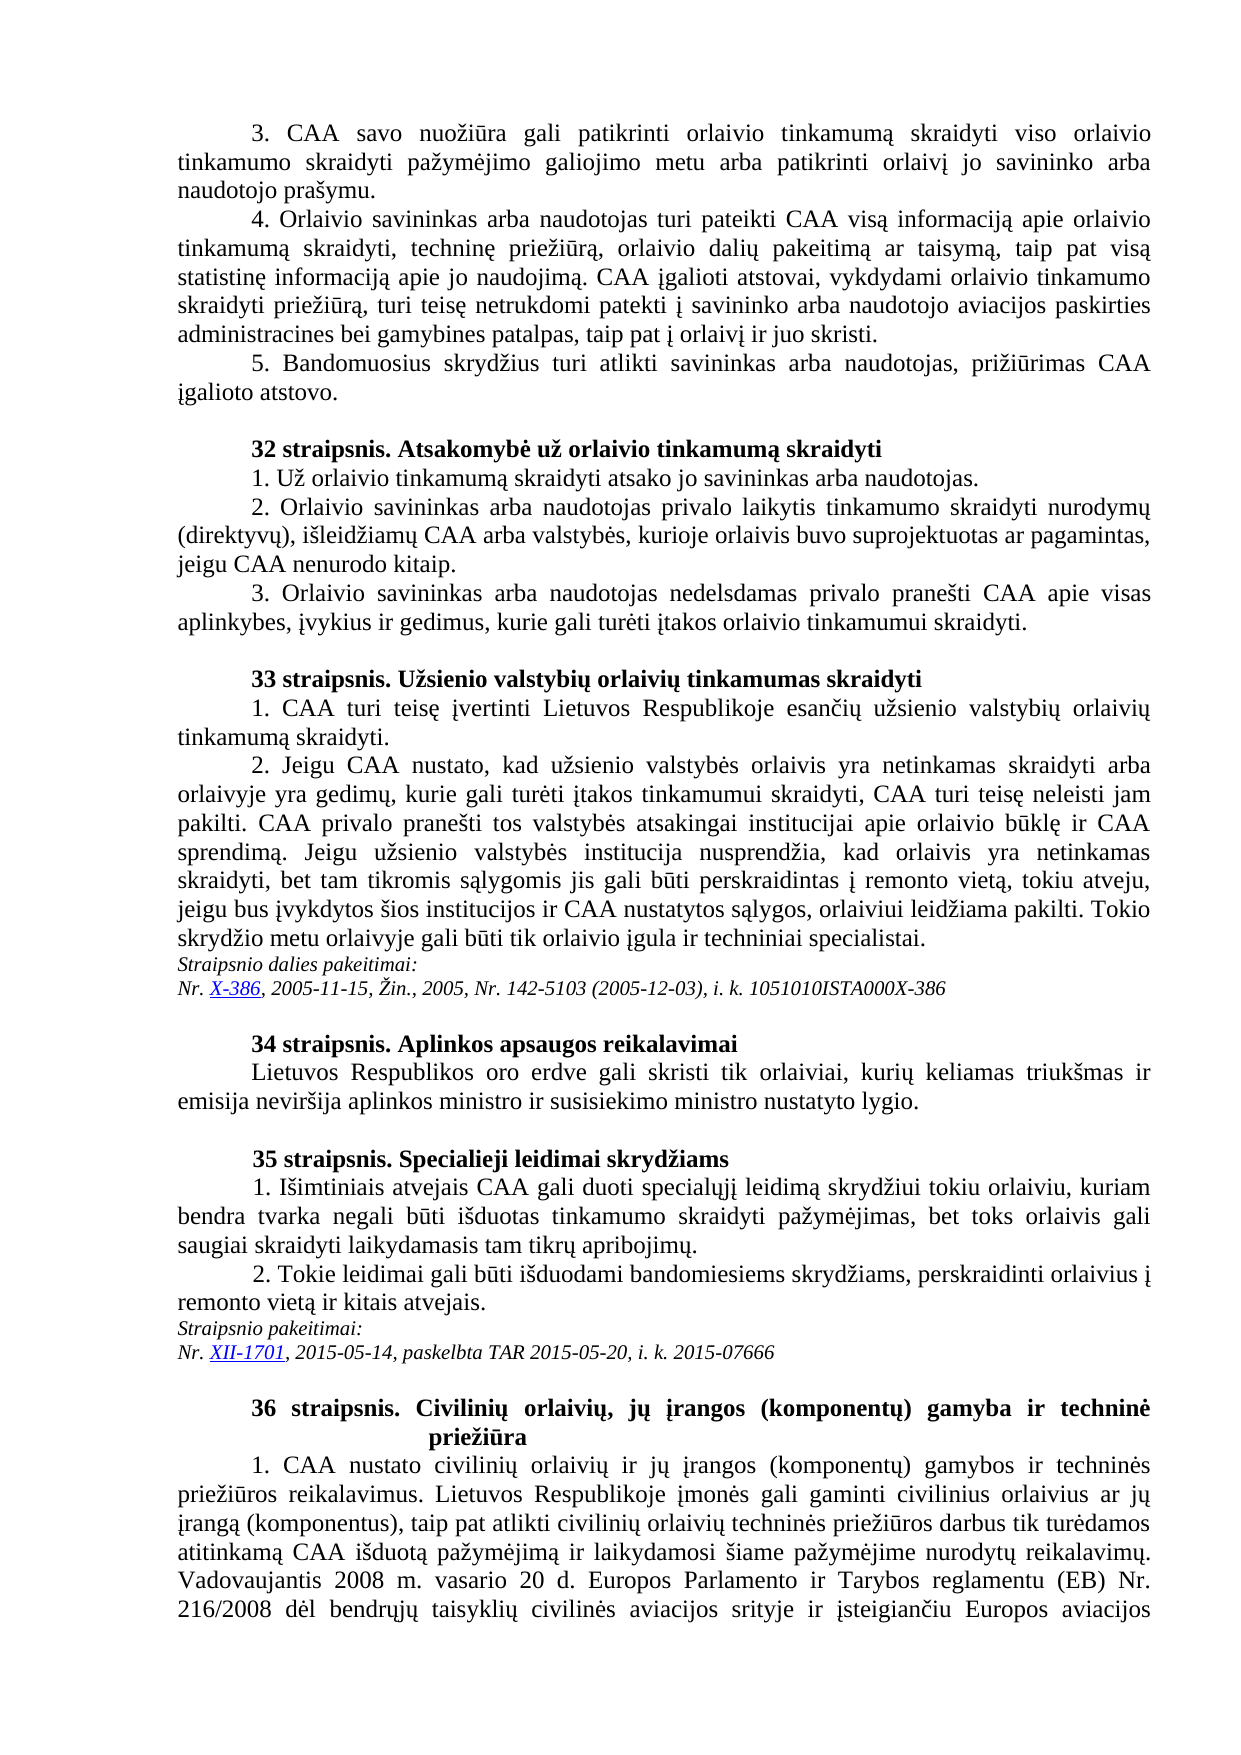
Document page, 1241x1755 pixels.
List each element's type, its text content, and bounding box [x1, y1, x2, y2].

text 36 straipsnis. Civilinių orlaivių, jų įrangos (komponentų) gamyba ir techninė priežiūra [251, 1393, 1152, 1451]
text Straipsnio dalies pakeitimai: [177, 952, 1152, 976]
text 32 straipsnis. Atsakomybė už orlaivio tinkamumą skraidyti [177, 434, 1152, 463]
text 33 straipsnis. Užsienio valstybių orlaivių tinkamumas skraidyti [177, 664, 1152, 693]
text 3. Orlaivio savininkas arba naudotojas nedelsdamas privalo pranešti CAA apie visas aplinkybes, įvykius ir gedimus, kurie gali turėti įtakos orlaivio tinkamumui skraidyti. [177, 578, 1152, 636]
text 1. Išimtiniais atvejais CAA gali duoti specialųjį leidimą skrydžiui tokiu orlaiviu, kuriam bendra tvarka negali būti išduotas tinkamumo skraidyti pažymėjimas, bet toks orlaivis gali saugiai skraidyti laikydamasis tam tikrų apribojimų. [177, 1172, 1152, 1259]
text Lietuvos Respublikos oro erdve gali skristi tik orlaiviai, kurių keliamas triukšmas ir emisija neviršija aplinkos ministro ir susisiekimo ministro nustatyto lygio. [177, 1057, 1152, 1115]
text 2. Tokie leidimai gali būti išduodami bandomiesiems skrydžiams, perskraidinti orlaivius į remonto vietą ir kitais atvejais. [177, 1259, 1152, 1316]
text 1. Už orlaivio tinkamumą skraidyti atsako jo savininkas arba naudotojas. [177, 463, 1152, 492]
text 1. CAA nustato civilinių orlaivių ir jų įrangos (komponentų) gamybos ir techninės priežiūros reikalavimus. Lietuvos Respublikoje įmonės gali gaminti civilinius orlaivius ar jų įrangą (komponentus), taip pat atlikti civilinių orlaivių techninės priežiūros darbus tik turėdamos atitinkamą CAA išduotą pažymėjimą ir laikydamosi šiame pažymėjime nurodytų reikalavimų. Vadovaujantis 2008 m. vasario 20 d. Europos Parlamento ir Tarybos reglamentu (EB) Nr. 216/2008 dėl bendrųjų taisyklių civilinės aviacijos srityje ir įsteigiančiu Europos aviacijos [177, 1451, 1152, 1623]
text 5. Bandomuosius skrydžius turi atlikti savininkas arba naudotojas, prižiūrimas CAA įgalioto atstovo. [177, 348, 1152, 406]
text 34 straipsnis. Aplinkos apsaugos reikalavimai [177, 1029, 1152, 1057]
text 1. CAA turi teisę įvertinti Lietuvos Respublikoje esančių užsienio valstybių orlaivių tinkamumą skraidyti. [177, 693, 1152, 751]
text 2. Jeigu CAA nustato, kad užsienio valstybės orlaivis yra netinkamas skraidyti arba orlaivyje yra gedimų, kurie gali turėti įtakos tinkamumui skraidyti, CAA turi teisę neleisti jam pakilti. CAA privalo pranešti tos valstybės atsakingai institucijai apie orlaivio būklę ir CAA sprendimą. Jeigu užsienio valstybės institucija nusprendžia, kad orlaivis yra netinkamas skraidyti, bet tam tikromis sąlygomis jis gali būti perskraidintas į remonto vietą, tokiu atveju, jeigu bus įvykdytos šios institucijos ir CAA nustatytos sąlygos, orlaiviui leidžiama pakilti. Tokio skrydžio metu orlaivyje gali būti tik orlaivio įgula ir techniniai specialistai. [177, 751, 1152, 952]
text 35 straipsnis. Specialieji leidimai skrydžiams [177, 1144, 1152, 1172]
text Straipsnio pakeitimai: [177, 1316, 1152, 1340]
text 4. Orlaivio savininkas arba naudotojas turi pateikti CAA visą informaciją apie orlaivio tinkamumą skraidyti, techninę priežiūrą, orlaivio dalių pakeitimą ar taisymą, taip pat visą statistinę informaciją apie jo naudojimą. CAA įgalioti atstovai, vykdydami orlaivio tinkamumo skraidyti priežiūrą, turi teisę netrukdomi patekti į savininko arba naudotojo aviacijos paskirties administracines bei gamybines patalpas, taip pat į orlaivį ir juo skristi. [177, 204, 1152, 348]
text Nr. X-386, 2005-11-15, Žin., 2005, Nr. 142-5103 (2005-12-03), i. k. 1051010ISTA000X-386 [177, 976, 1152, 1000]
text 3. CAA savo nuožiūra gali patikrinti orlaivio tinkamumą skraidyti viso orlaivio tinkamumo skraidyti pažymėjimo galiojimo metu arba patikrinti orlaivį jo savininko arba naudotojo prašymu. [177, 118, 1152, 204]
text 2. Orlaivio savininkas arba naudotojas privalo laikytis tinkamumo skraidyti nurodymų (direktyvų), išleidžiamų CAA arba valstybės, kurioje orlaivis buvo suprojektuotas ar pagamintas, jeigu CAA nenurodo kitaip. [177, 492, 1152, 578]
text Nr. XII-1701, 2015-05-14, paskelbta TAR 2015-05-20, i. k. 2015-07666 [177, 1340, 1152, 1364]
